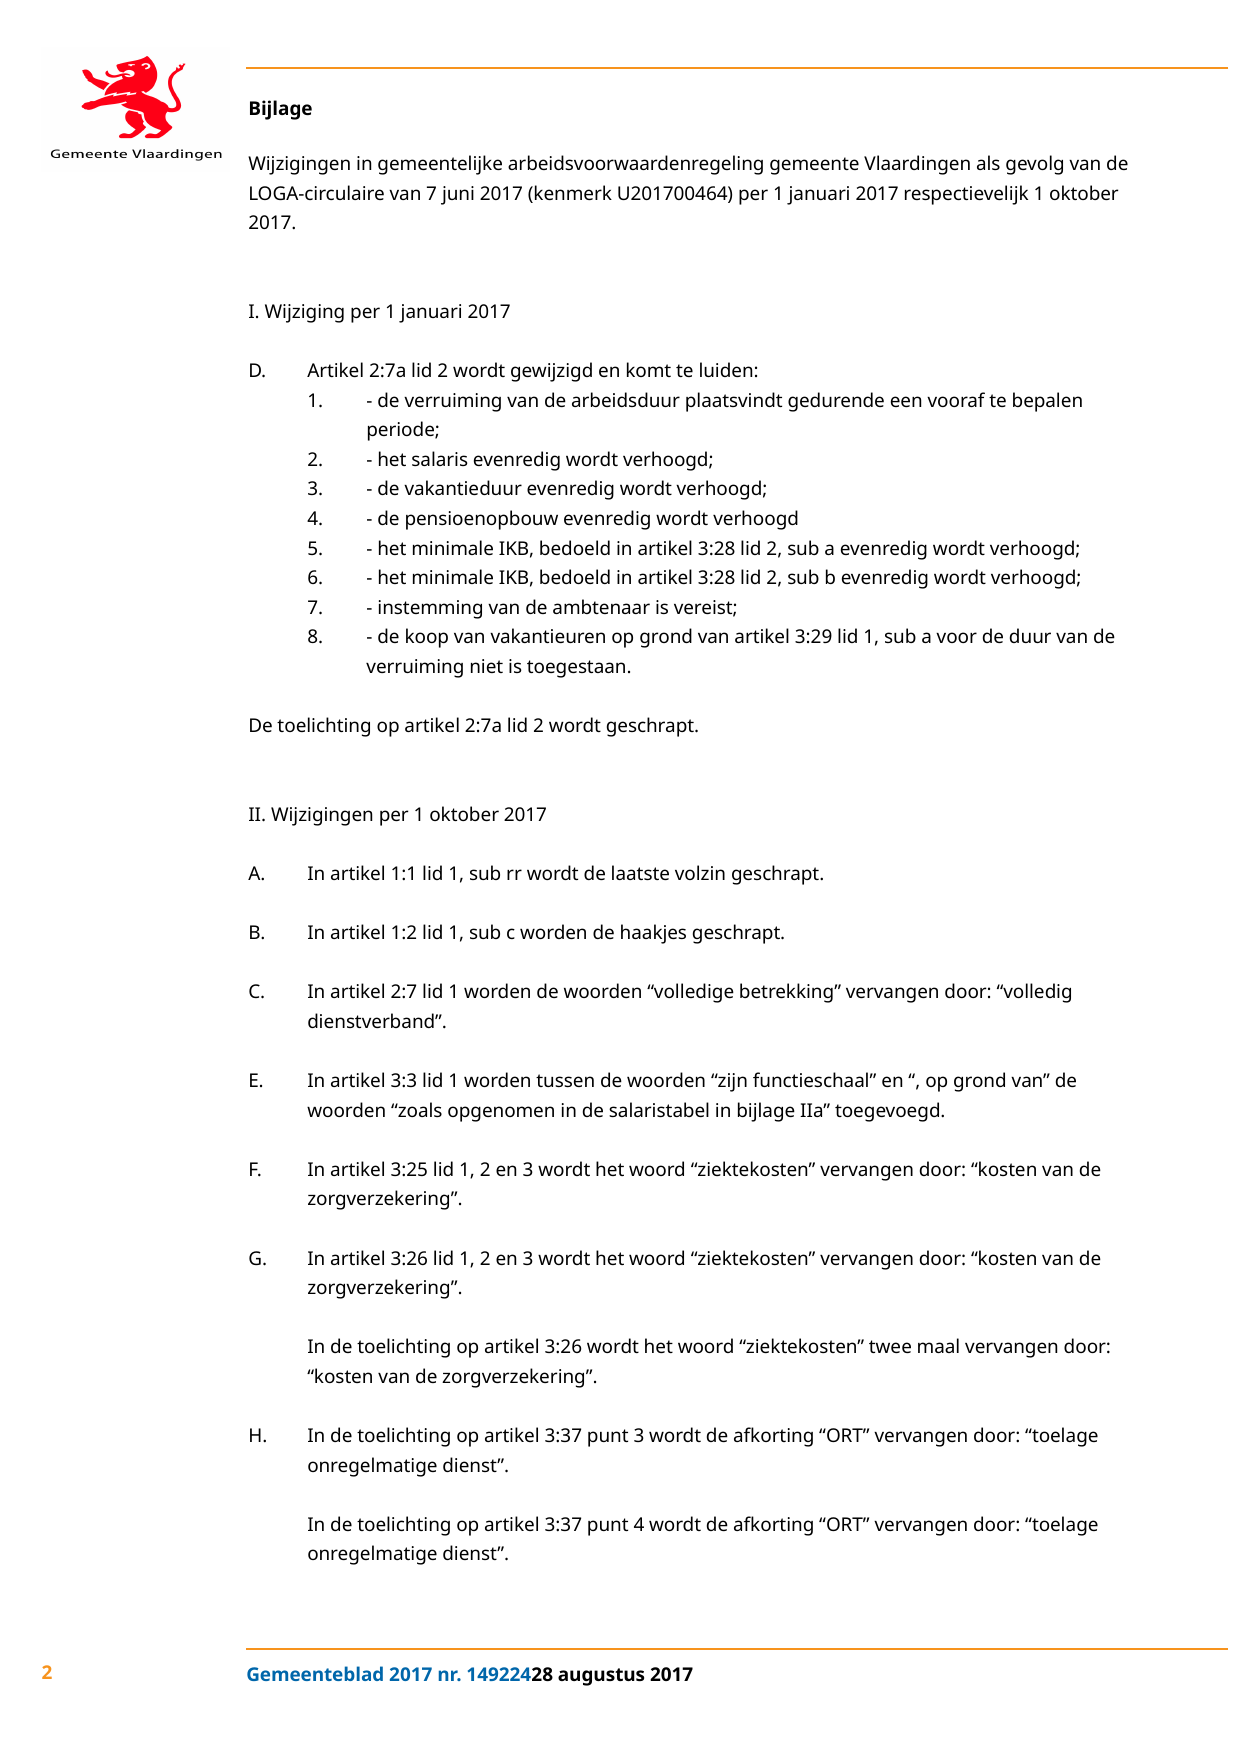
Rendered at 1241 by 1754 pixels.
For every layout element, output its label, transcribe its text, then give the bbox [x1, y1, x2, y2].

list In de toelichting op artikel 3:26 wordt het woord “ziektekosten” twee maal vervangen door: “kosten van de zorgverzekering”. [248, 1333, 1152, 1389]
list - het minimale IKB, bedoeld in artikel 3:28 lid 2, sub b evenredig wordt verhoogd; [307, 564, 1152, 590]
list In de toelichting op artikel 3:37 punt 4 wordt de afkorting “ORT” vervangen door: “toelage onregelmatige dienst”. [248, 1511, 1152, 1566]
list - de vakantieduur evenredig wordt verhoogd; [307, 476, 1152, 501]
text II. Wijzigingen per 1 oktober 2017 [248, 801, 1152, 827]
list In artikel 3:3 lid 1 worden tussen de woorden “zijn functieschaal” en “, op grond van” de woorden “zoals opgenomen in de salaristabel in bijlage IIa” toegevoegd. [248, 1067, 1152, 1123]
list - de koop van vakantieuren op grond van artikel 3:29 lid 1, sub a voor de duur van de verruiming niet is toegestaan. [307, 623, 1152, 679]
list - de verruiming van de arbeidsduur plaatsvindt gedurende een vooraf te bepalen periode; [307, 387, 1152, 442]
list In de toelichting op artikel 3:37 punt 3 wordt de afkorting “ORT” vervangen door: “toelage onregelmatige dienst”. [248, 1422, 1152, 1478]
text I. Wijziging per 1 januari 2017 [248, 298, 1152, 324]
text De toelichting op artikel 2:7a lid 2 wordt geschrapt. [248, 712, 1152, 738]
list In artikel 2:7 lid 1 worden de woorden “volledige betrekking” vervangen door: “volledig dienstverband”. [248, 978, 1152, 1034]
list In artikel 3:25 lid 1, 2 en 3 wordt het woord “ziektekosten” vervangen door: “kosten van de zorgverzekering”. [248, 1156, 1152, 1211]
list Artikel 2:7a lid 2 wordt gewijzigd en komt te luiden: [248, 357, 1152, 383]
list In artikel 1:2 lid 1, sub c worden de haakjes geschrapt. [248, 919, 1152, 945]
list In artikel 1:1 lid 1, sub rr wordt de laatste volzin geschrapt. [248, 860, 1152, 886]
list - het salaris evenredig wordt verhoogd; [307, 446, 1152, 472]
picture [41, 47, 231, 172]
list - het minimale IKB, bedoeld in artikel 3:28 lid 2, sub a evenredig wordt verhoogd; [307, 535, 1152, 561]
list - instemming van de ambtenaar is vereist; [307, 594, 1152, 620]
text Wijzigingen in gemeentelijke arbeidsvoorwaardenregeling gemeente Vlaardingen als gevolg van de LOGA-circulaire van 7 juni 2017 (kenmerk U201700464) per 1 januari 2017 respectievelijk 1 oktober 2017. [248, 150, 1152, 235]
list - de pensioenopbouw evenredig wordt verhoogd [307, 505, 1152, 531]
text Bijlage [248, 95, 1152, 121]
list In artikel 3:26 lid 1, 2 en 3 wordt het woord “ziektekosten” vervangen door: “kosten van de zorgverzekering”. [248, 1245, 1152, 1300]
